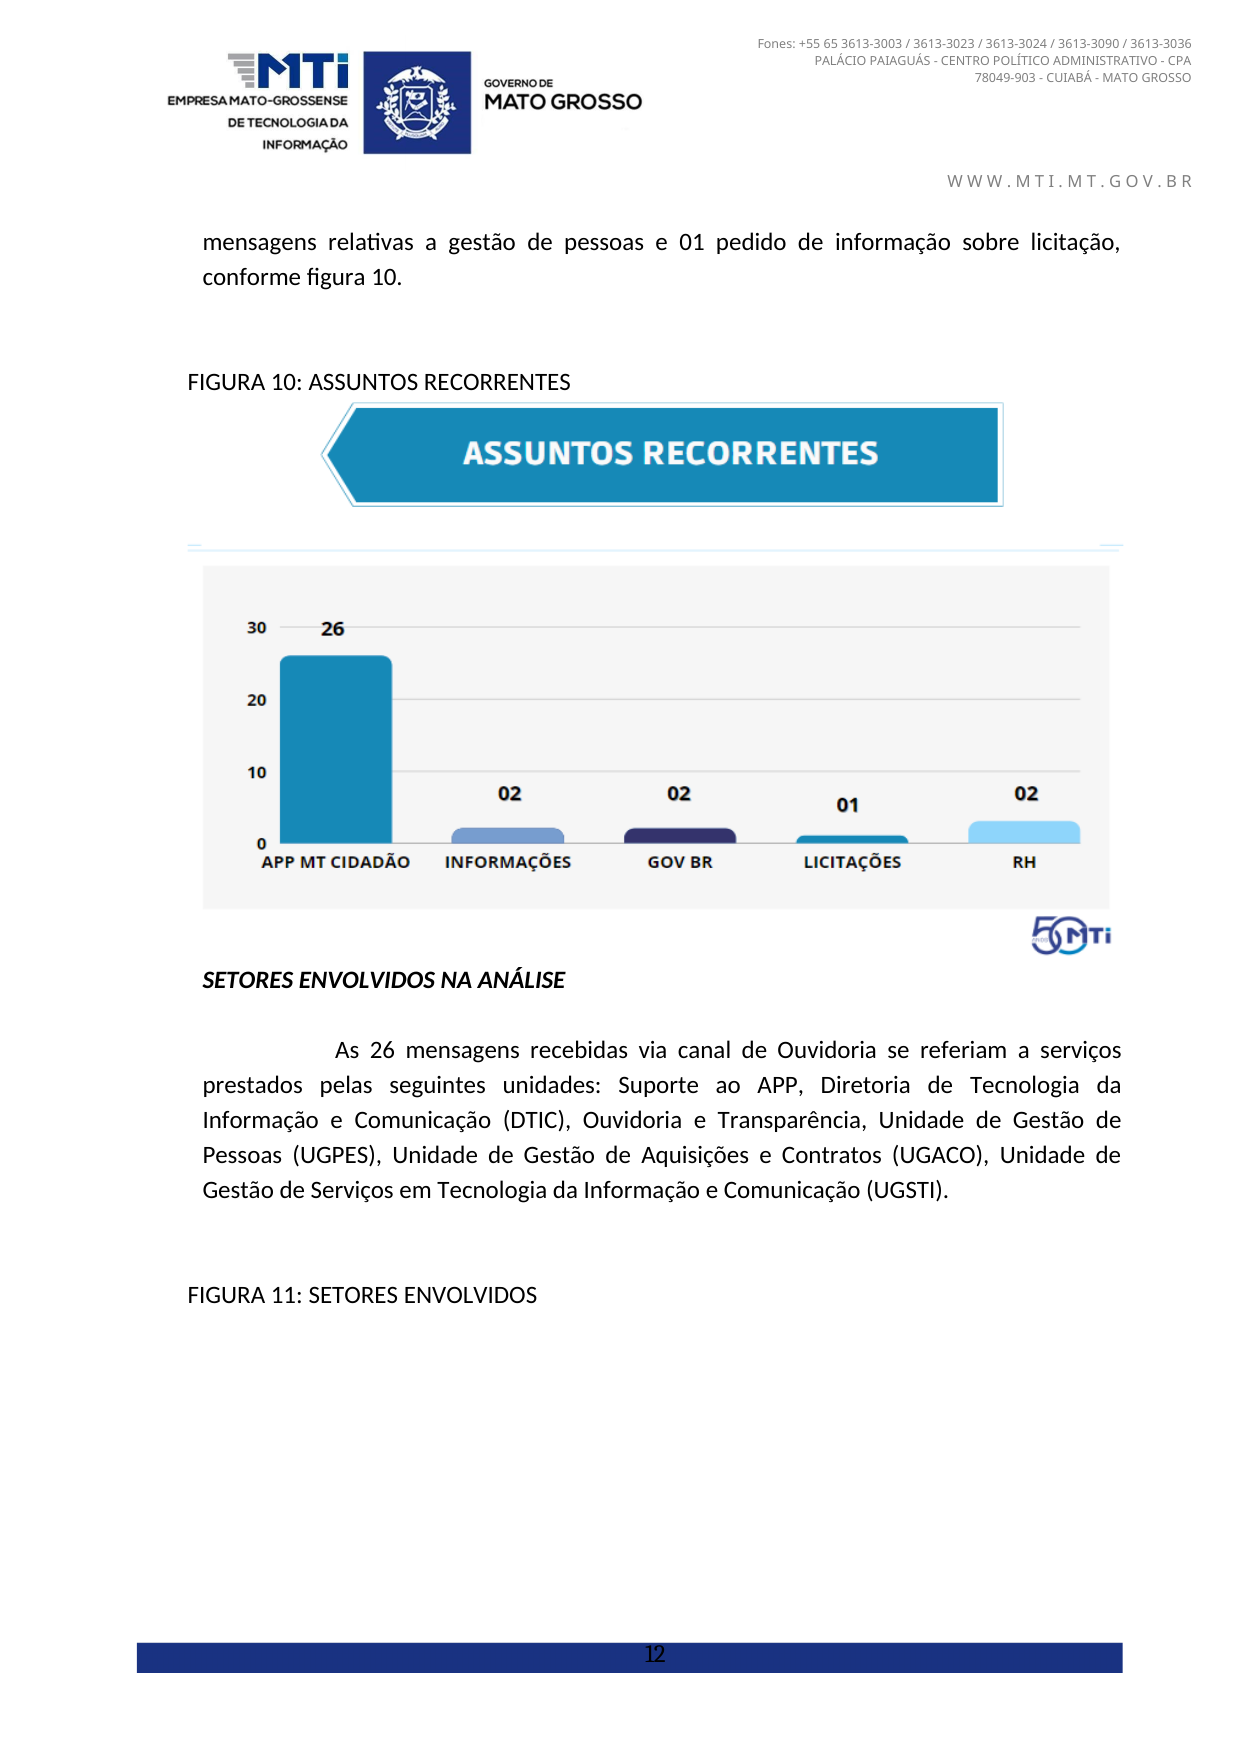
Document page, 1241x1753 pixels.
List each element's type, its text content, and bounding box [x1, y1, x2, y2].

text mensagens relativas a gestão de pessoas e 01 pedido de informação sobre licitação, conforme figura 10. [202, 226, 1123, 291]
text FIGURA 10: ASSUNTOS RECORRENTES [187, 366, 1123, 396]
text SETORES ENVOLVIDOS NA ANÁLISE [202, 964, 1123, 994]
picture [166, 35, 645, 170]
text As 26 mensagens recebidas via canal de Ouvidoria se referiam a serviços prestados pelas seguintes unidades: Suporte ao APP, Diretoria de Tecnologia da Informação e Comunicação (DTIC), Ouvidoria e Transparência, Unidade de Gestão de Pessoas (UGPES), Unidade de Gestão de Aquisições e Contratos (UGACO), Unidade de Gestão de Serviços em Tecnologia da Informação e Comunicação (UGSTI). [202, 1034, 1123, 1204]
picture [136, 1640, 1123, 1673]
picture [187, 400, 1124, 960]
text FIGURA 11: SETORES ENVOLVIDOS [187, 1279, 1123, 1309]
